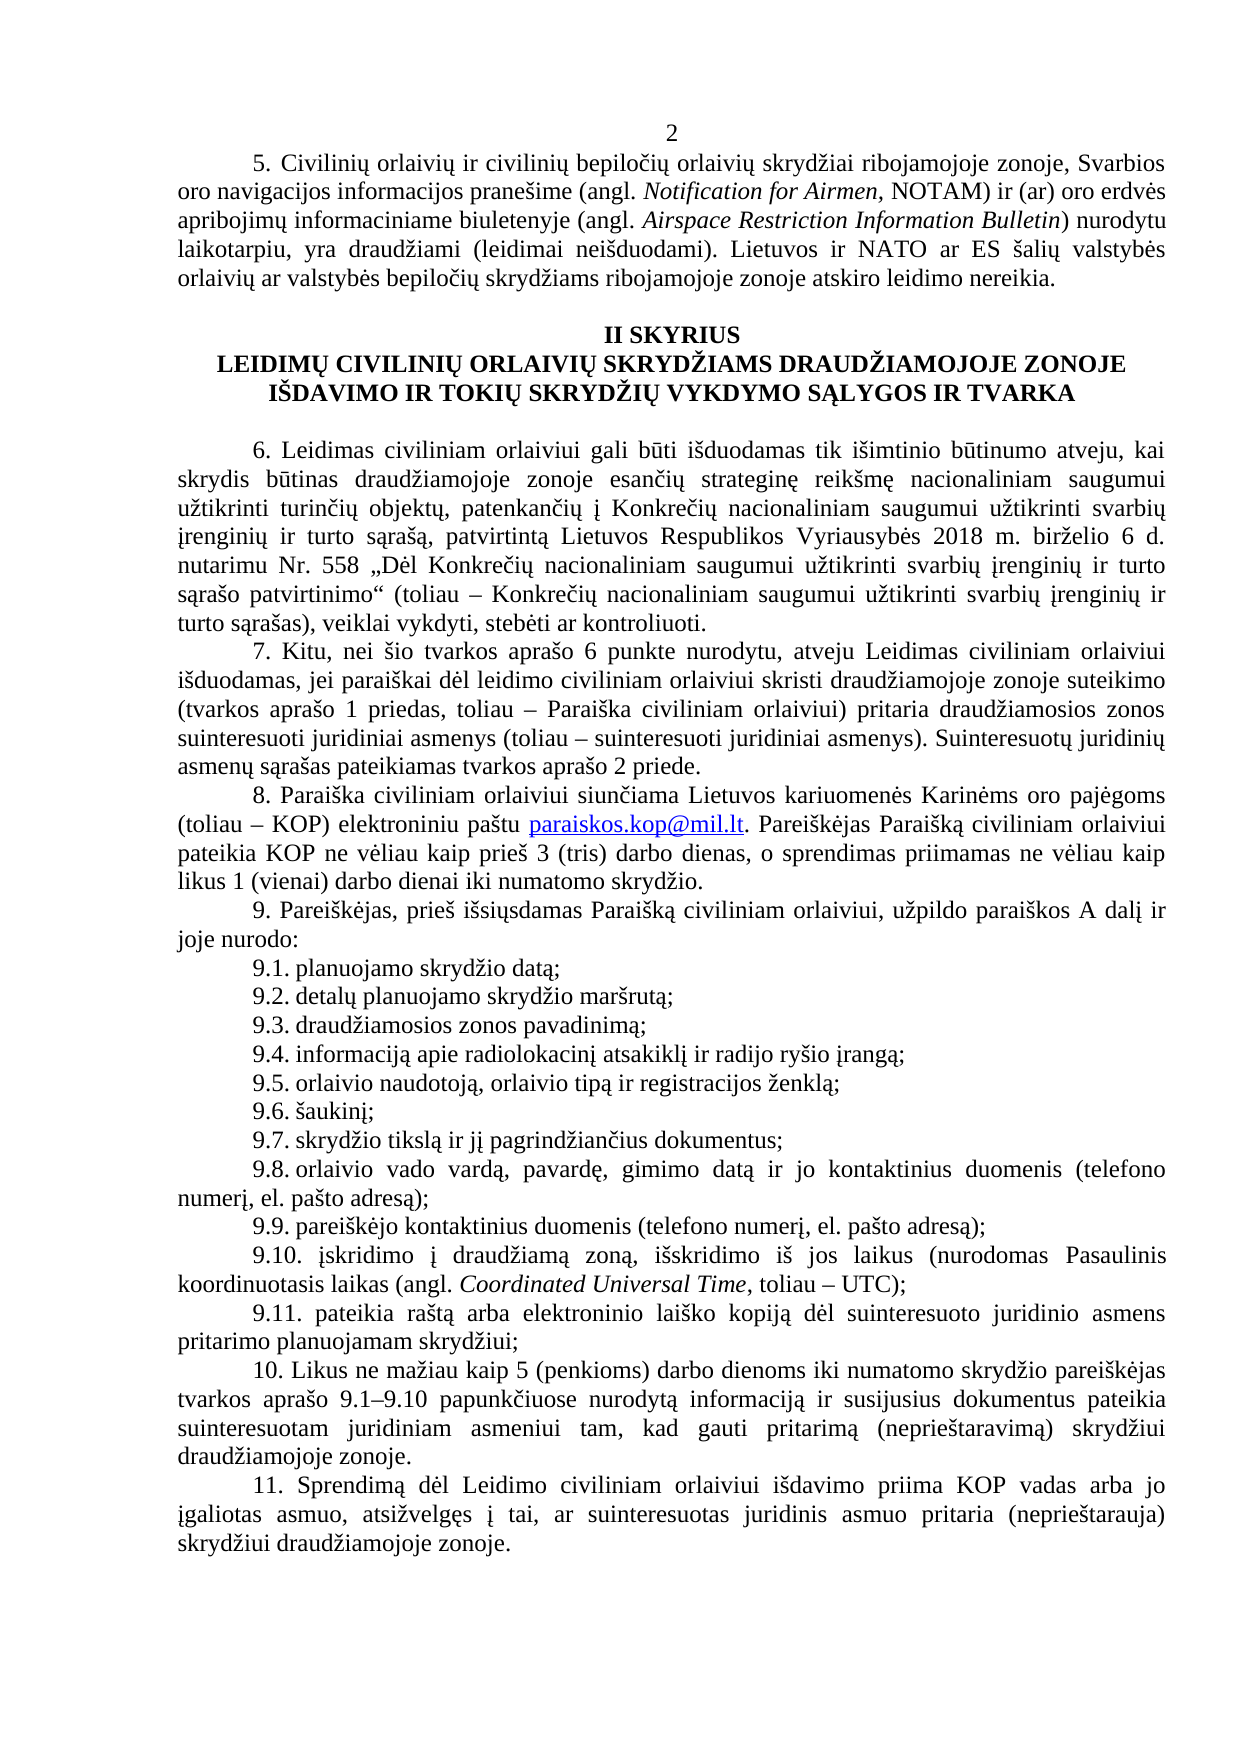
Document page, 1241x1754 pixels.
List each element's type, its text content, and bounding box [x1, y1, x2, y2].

text II SKYRIUS [177, 320, 1167, 349]
text 9.4. informaciją apie radiolokacinį atsakiklį ir radijo ryšio įrangą; [177, 1039, 1167, 1068]
text 9.3. draudžiamosios zonos pavadinimą; [177, 1010, 1167, 1039]
text LEIDIMŲ CIVILINIŲ ORLAIVIŲ SKRYDŽIAMS DRAUDŽIAMOJOJE ZONOJE IŠDAVIMO IR TOKIŲ SKRYDŽIŲ VYKDYMO SĄLYGOS IR TVARKA [177, 349, 1167, 406]
text 9.5. orlaivio naudotoją, orlaivio tipą ir registracijos ženklą; [177, 1068, 1167, 1096]
text 9.1. planuojamo skrydžio datą; [177, 953, 1167, 981]
text 9.8. orlaivio vado vardą, pavardę, gimimo datą ir jo kontaktinius duomenis (telefono numerį, el. pašto adresą); [177, 1154, 1167, 1211]
text 8. Paraiška civiliniam orlaiviui siunčiama Lietuvos kariuomenės Karinėms oro pajėgoms (toliau – KOP) elektroniniu paštu paraiskos.kop@mil.lt. Pareiškėjas Paraišką civiliniam orlaiviui pateikia KOP ne vėliau kaip prieš 3 (tris) darbo dienas, o sprendimas priimamas ne vėliau kaip likus 1 (vienai) darbo dienai iki numatomo skrydžio. [177, 780, 1167, 895]
text 9.9. pareiškėjo kontaktinius duomenis (telefono numerį, el. pašto adresą); [177, 1211, 1167, 1240]
text 9.11. pateikia raštą arba elektroninio laiško kopiją dėl suinteresuoto juridinio asmens pritarimo planuojamam skrydžiui; [177, 1298, 1167, 1355]
text 9.10. įskridimo į draudžiamą zoną, išskridimo iš jos laikus (nurodomas Pasaulinis koordinuotasis laikas (angl. Coordinated Universal Time, toliau – UTC); [177, 1240, 1167, 1298]
text 9. Pareiškėjas, prieš išsiųsdamas Paraišką civiliniam orlaiviui, užpildo paraiškos A dalį ir joje nurodo: [177, 895, 1167, 953]
text 9.6. šaukinį; [177, 1096, 1167, 1125]
text 10. Likus ne mažiau kaip 5 (penkioms) darbo dienoms iki numatomo skrydžio pareiškėjas tvarkos aprašo 9.1–9.10 papunkčiuose nurodytą informaciją ir susijusius dokumentus pateikia suinteresuotam juridiniam asmeniui tam, kad gauti pritarimą (neprieštaravimą) skrydžiui draudžiamojoje zonoje. [177, 1355, 1167, 1470]
text 11. Sprendimą dėl Leidimo civiliniam orlaiviui išdavimo priima KOP vadas arba jo įgaliotas asmuo, atsižvelgęs į tai, ar suinteresuotas juridinis asmuo pritaria (neprieštarauja) skrydžiui draudžiamojoje zonoje. [177, 1470, 1167, 1556]
text 9.2. detalų planuojamo skrydžio maršrutą; [177, 981, 1167, 1010]
text 9.7. skrydžio tikslą ir jį pagrindžiančius dokumentus; [177, 1125, 1167, 1154]
text 6. Leidimas civiliniam orlaiviui gali būti išduodamas tik išimtinio būtinumo atveju, kai skrydis būtinas draudžiamojoje zonoje esančių strateginę reikšmę nacionaliniam saugumui užtikrinti turinčių objektų, patenkančių į Konkrečių nacionaliniam saugumui užtikrinti svarbių įrenginių ir turto sąrašą, patvirtintą Lietuvos Respublikos Vyriausybės 2018 m. birželio 6 d. nutarimu Nr. 558 „Dėl Konkrečių nacionaliniam saugumui užtikrinti svarbių įrenginių ir turto sąrašo patvirtinimo“ (toliau – Konkrečių nacionaliniam saugumui užtikrinti svarbių įrenginių ir turto sąrašas), veiklai vykdyti, stebėti ar kontroliuoti. [177, 435, 1167, 636]
text 7. Kitu, nei šio tvarkos aprašo 6 punkte nurodytu, atveju Leidimas civiliniam orlaiviui išduodamas, jei paraiškai dėl leidimo civiliniam orlaiviui skristi draudžiamojoje zonoje suteikimo (tvarkos aprašo 1 priedas, toliau – Paraiška civiliniam orlaiviui) pritaria draudžiamosios zonos suinteresuoti juridiniai asmenys (toliau – suinteresuoti juridiniai asmenys). Suinteresuotų juridinių asmenų sąrašas pateikiamas tvarkos aprašo 2 priede. [177, 636, 1167, 780]
text 5. Civilinių orlaivių ir civilinių bepiločių orlaivių skrydžiai ribojamojoje zonoje, Svarbios oro navigacijos informacijos pranešime (angl. Notification for Airmen, NOTAM) ir (ar) oro erdvės apribojimų informaciniame biuletenyje (angl. Airspace Restriction Information Bulletin) nurodytu laikotarpiu, yra draudžiami (leidimai neišduodami). Lietuvos ir NATO ar ES šalių valstybės orlaivių ar valstybės bepiločių skrydžiams ribojamojoje zonoje atskiro leidimo nereikia. [177, 148, 1167, 291]
